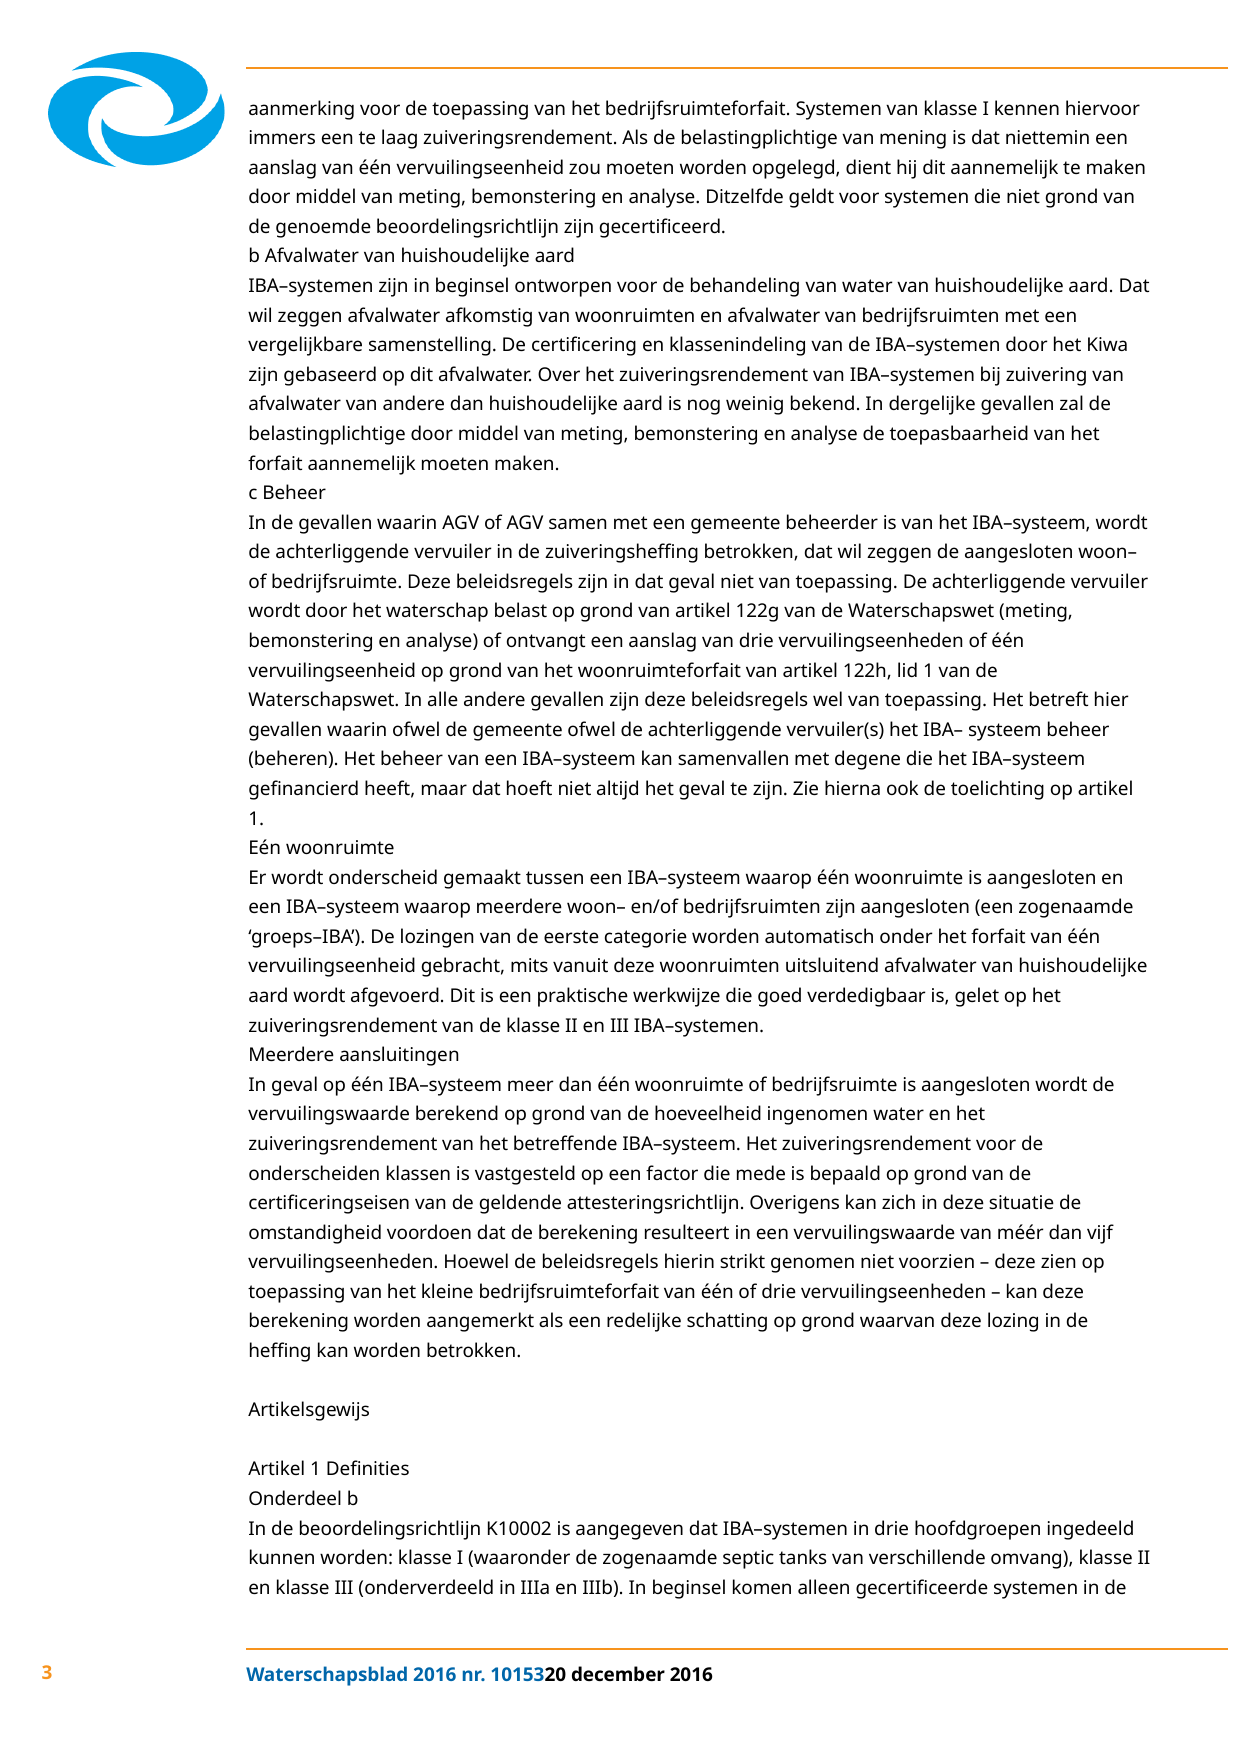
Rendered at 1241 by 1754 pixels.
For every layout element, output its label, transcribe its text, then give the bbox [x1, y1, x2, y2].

text b Afvalwater van huishoudelijke aard [248, 243, 1152, 268]
text Er wordt onderscheid gemaakt tussen een IBA–systeem waarop één woonruimte is aangesloten en een IBA–systeem waarop meerdere woon– en/of bedrijfsruimten zijn aangesloten (een zogenaamde ‘groeps–IBA’). De lozingen van de eerste categorie worden automatisch onder het forfait van één vervuilingseenheid gebracht, mits vanuit deze woonruimten uitsluitend afvalwater van huishoudelijke aard wordt afgevoerd. Dit is een praktische werkwijze die goed verdedigbaar is, gelet op het zuiveringsrendement van de klasse II en III IBA–systemen. [248, 864, 1152, 1038]
text In geval op één IBA–systeem meer dan één woonruimte of bedrijfsruimte is aangesloten wordt de vervuilingswaarde berekend op grond van de hoeveelheid ingenomen water en het zuiveringsrendement van het betreffende IBA–systeem. Het zuiveringsrendement voor de onderscheiden klassen is vastgesteld op een factor die mede is bepaald op grond van de certificeringseisen van de geldende attesteringsrichtlijn. Overigens kan zich in deze situatie de omstandigheid voordoen dat de berekening resulteert in een vervuilingswaarde van méér dan vijf vervuilingseenheden. Hoewel de beleidsregels hierin strikt genomen niet voorzien – deze zien op toepassing van het kleine bedrijfsruimteforfait van één of drie vervuilingseenheden – kan deze berekening worden aangemerkt als een redelijke schatting op grond waarvan deze lozing in de heffing kan worden betrokken. [248, 1071, 1152, 1363]
text IBA–systemen zijn in beginsel ontworpen voor de behandeling van water van huishoudelijke aard. Dat wil zeggen afvalwater afkomstig van woonruimten en afvalwater van bedrijfsruimten met een vergelijkbare samenstelling. De certificering en klassenindeling van de IBA–systemen door het Kiwa zijn gebaseerd op dit afvalwater. Over het zuiveringsrendement van IBA–systemen bij zuivering van afvalwater van andere dan huishoudelijke aard is nog weinig bekend. In dergelijke gevallen zal de belastingplichtige door middel van meting, bemonstering en analyse de toepasbaarheid van het forfait aannemelijk moeten maken. [248, 272, 1152, 476]
text aanmerking voor de toepassing van het bedrijfsruimteforfait. Systemen van klasse I kennen hiervoor immers een te laag zuiveringsrendement. Als de belastingplichtige van mening is dat niettemin een aanslag van één vervuilingseenheid zou moeten worden opgelegd, dient hij dit aannemelijk te maken door middel van meting, bemonstering en analyse. Ditzelfde geldt voor systemen die niet grond van de genoemde beoordelingsrichtlijn zijn gecertificeerd. [248, 95, 1152, 239]
text Artikelsgewijs [248, 1396, 1152, 1422]
text In de beoordelingsrichtlijn K10002 is aangegeven dat IBA–systemen in drie hoofdgroepen ingedeeld kunnen worden: klasse I (waaronder de zogenaamde septic tanks van verschillende omvang), klasse II en klasse III (onderverdeeld in IIIa en IIIb). In beginsel komen alleen gecertificeerde systemen in de [248, 1515, 1152, 1600]
text c Beheer [248, 479, 1152, 505]
text Artikel 1 Definities [248, 1456, 1152, 1481]
text Meerdere aansluitingen [248, 1041, 1152, 1067]
text In de gevallen waarin AGV of AGV samen met een gemeente beheerder is van het IBA–systeem, wordt de achterliggende vervuiler in de zuiveringsheffing betrokken, dat wil zeggen de aangesloten woon– of bedrijfsruimte. Deze beleidsregels zijn in dat geval niet van toepassing. De achterliggende vervuiler wordt door het waterschap belast op grond van artikel 122g van de Waterschapswet (meting, bemonstering en analyse) of ontvangt een aanslag van drie vervuilingseenheden of één vervuilingseenheid op grond van het woonruimteforfait van artikel 122h, lid 1 van de Waterschapswet. In alle andere gevallen zijn deze beleidsregels wel van toepassing. Het betreft hier gevallen waarin ofwel de gemeente ofwel de achterliggende vervuiler(s) het IBA– systeem beheer (beheren). Het beheer van een IBA–systeem kan samenvallen met degene die het IBA–systeem gefinancierd heeft, maar dat hoeft niet altijd het geval te zijn. Zie hierna ook de toelichting op artikel 1. [248, 509, 1152, 831]
picture [41, 47, 231, 172]
text Eén woonruimte [248, 834, 1152, 860]
text Onderdeel b [248, 1485, 1152, 1511]
